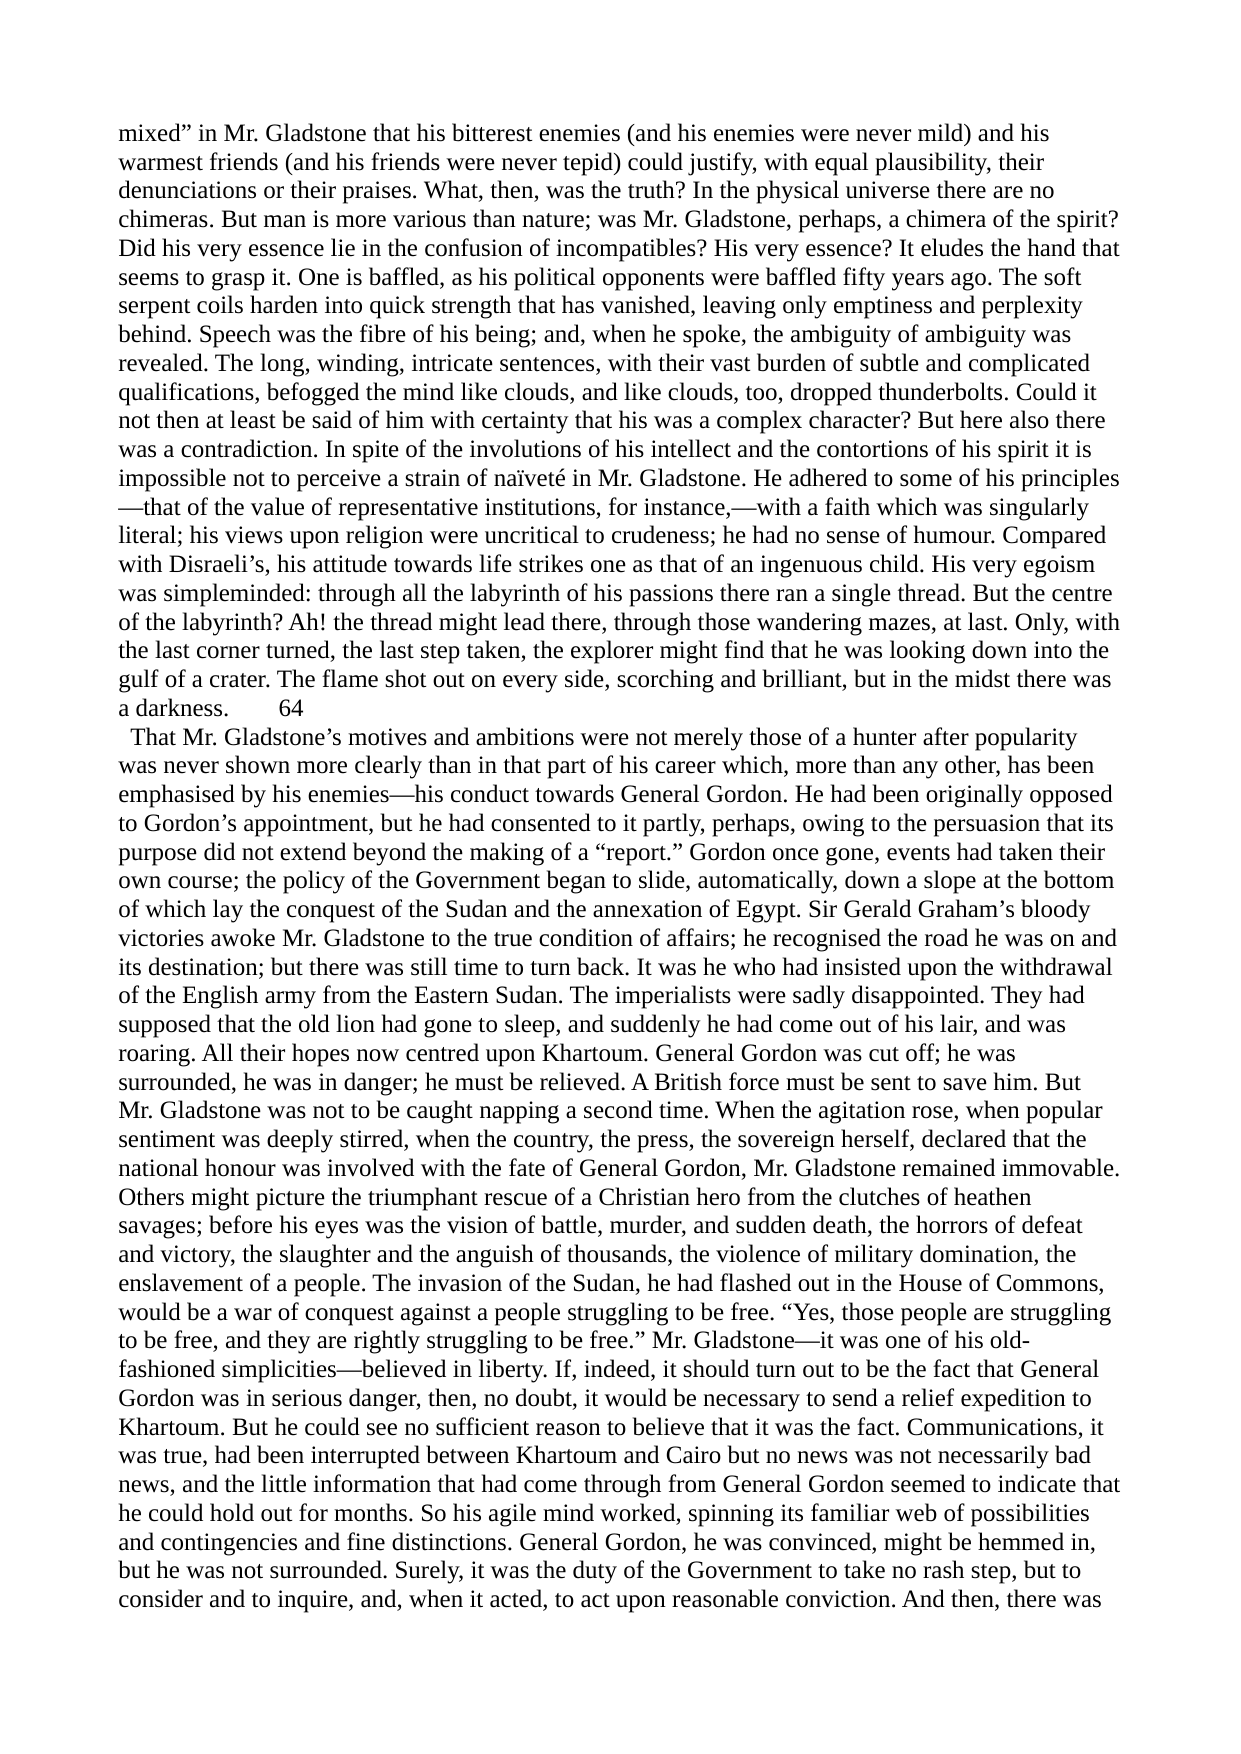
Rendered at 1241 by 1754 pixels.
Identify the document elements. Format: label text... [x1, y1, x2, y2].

text That Mr. Gladstone’s motives and ambitions were not merely those of a hunter after popularity was never shown more clearly than in that part of his career which, more than any other, has been emphasised by his enemies—his conduct towards General Gordon. He had been originally opposed to Gordon’s appointment, but he had consented to it partly, perhaps, owing to the persuasion that its purpose did not extend beyond the making of a “report.” Gordon once gone, events had taken their own course; the policy of the Government began to slide, automatically, down a slope at the bottom of which lay the conquest of the Sudan and the annexation of Egypt. Sir Gerald Graham’s bloody victories awoke Mr. Gladstone to the true condition of affairs; he recognised the road he was on and its destination; but there was still time to turn back. It was he who had insisted upon the withdrawal of the English army from the Eastern Sudan. The imperialists were sadly disappointed. They had supposed that the old lion had gone to sleep, and suddenly he had come out of his lair, and was roaring. All their hopes now centred upon Khartoum. General Gordon was cut off; he was surrounded, he was in danger; he must be relieved. A British force must be sent to save him. But Mr. Gladstone was not to be caught napping a second time. When the agitation rose, when popular sentiment was deeply stirred, when the country, the press, the sovereign herself, declared that the national honour was involved with the fate of General Gordon, Mr. Gladstone remained immovable. Others might picture the triumphant rescue of a Christian hero from the clutches of heathen savages; before his eyes was the vision of battle, murder, and sudden death, the horrors of defeat and victory, the slaughter and the anguish of thousands, the violence of military domination, the enslavement of a people. The invasion of the Sudan, he had flashed out in the House of Commons, would be a war of conquest against a people struggling to be free. “Yes, those people are struggling to be free, and they are rightly struggling to be free.” Mr. Gladstone—it was one of his old-fashioned simplicities—believed in liberty. If, indeed, it should turn out to be the fact that General Gordon was in serious danger, then, no doubt, it would be necessary to send a relief expedition to Khartoum. But he could see no sufficient reason to believe that it was the fact. Communications, it was true, had been interrupted between Khartoum and Cairo but no news was not necessarily bad news, and the little information that had come through from General Gordon seemed to indicate that he could hold out for months. So his agile mind worked, spinning its familiar web of possibilities and contingencies and fine distinctions. General Gordon, he was convinced, might be hemmed in, but he was not surrounded. Surely, it was the duty of the Government to take no rash step, but to consider and to inquire, and, when it acted, to act upon reasonable conviction. And then, there was [118, 722, 1122, 1613]
text mixed” in Mr. Gladstone that his bitterest enemies (and his enemies were never mild) and his warmest friends (and his friends were never tepid) could justify, with equal plausibility, their denunciations or their praises. What, then, was the truth? In the physical universe there are no chimeras. But man is more various than nature; was Mr. Gladstone, perhaps, a chimera of the spirit? Did his very essence lie in the confusion of incompatibles? His very essence? It eludes the hand that seems to grasp it. One is baffled, as his political opponents were baffled fifty years ago. The soft serpent coils harden into quick strength that has vanished, leaving only emptiness and perplexity behind. Speech was the fibre of his being; and, when he spoke, the ambiguity of ambiguity was revealed. The long, winding, intricate sentences, with their vast burden of subtle and complicated qualifications, befogged the mind like clouds, and like clouds, too, dropped thunderbolts. Could it not then at least be said of him with certainty that his was a complex character? But here also there was a contradiction. In spite of the involutions of his intellect and the contortions of his spirit it is impossible not to perceive a strain of naïveté in Mr. Gladstone. He adhered to some of his principles—that of the value of representative institutions, for instance,—with a faith which was singularly literal; his views upon religion were uncritical to crudeness; he had no sense of humour. Compared with Disraeli’s, his attitude towards life strikes one as that of an ingenuous child. His very egoism was simpleminded: through all the labyrinth of his passions there ran a single thread. But the centre of the labyrinth? Ah! the thread might lead there, through those wandering mazes, at last. Only, with the last corner turned, the last step taken, the explorer might find that he was looking down into the gulf of a crater. The flame shot out on every side, scorching and brilliant, but in the midst there was a darkness. 64 [118, 118, 1122, 722]
